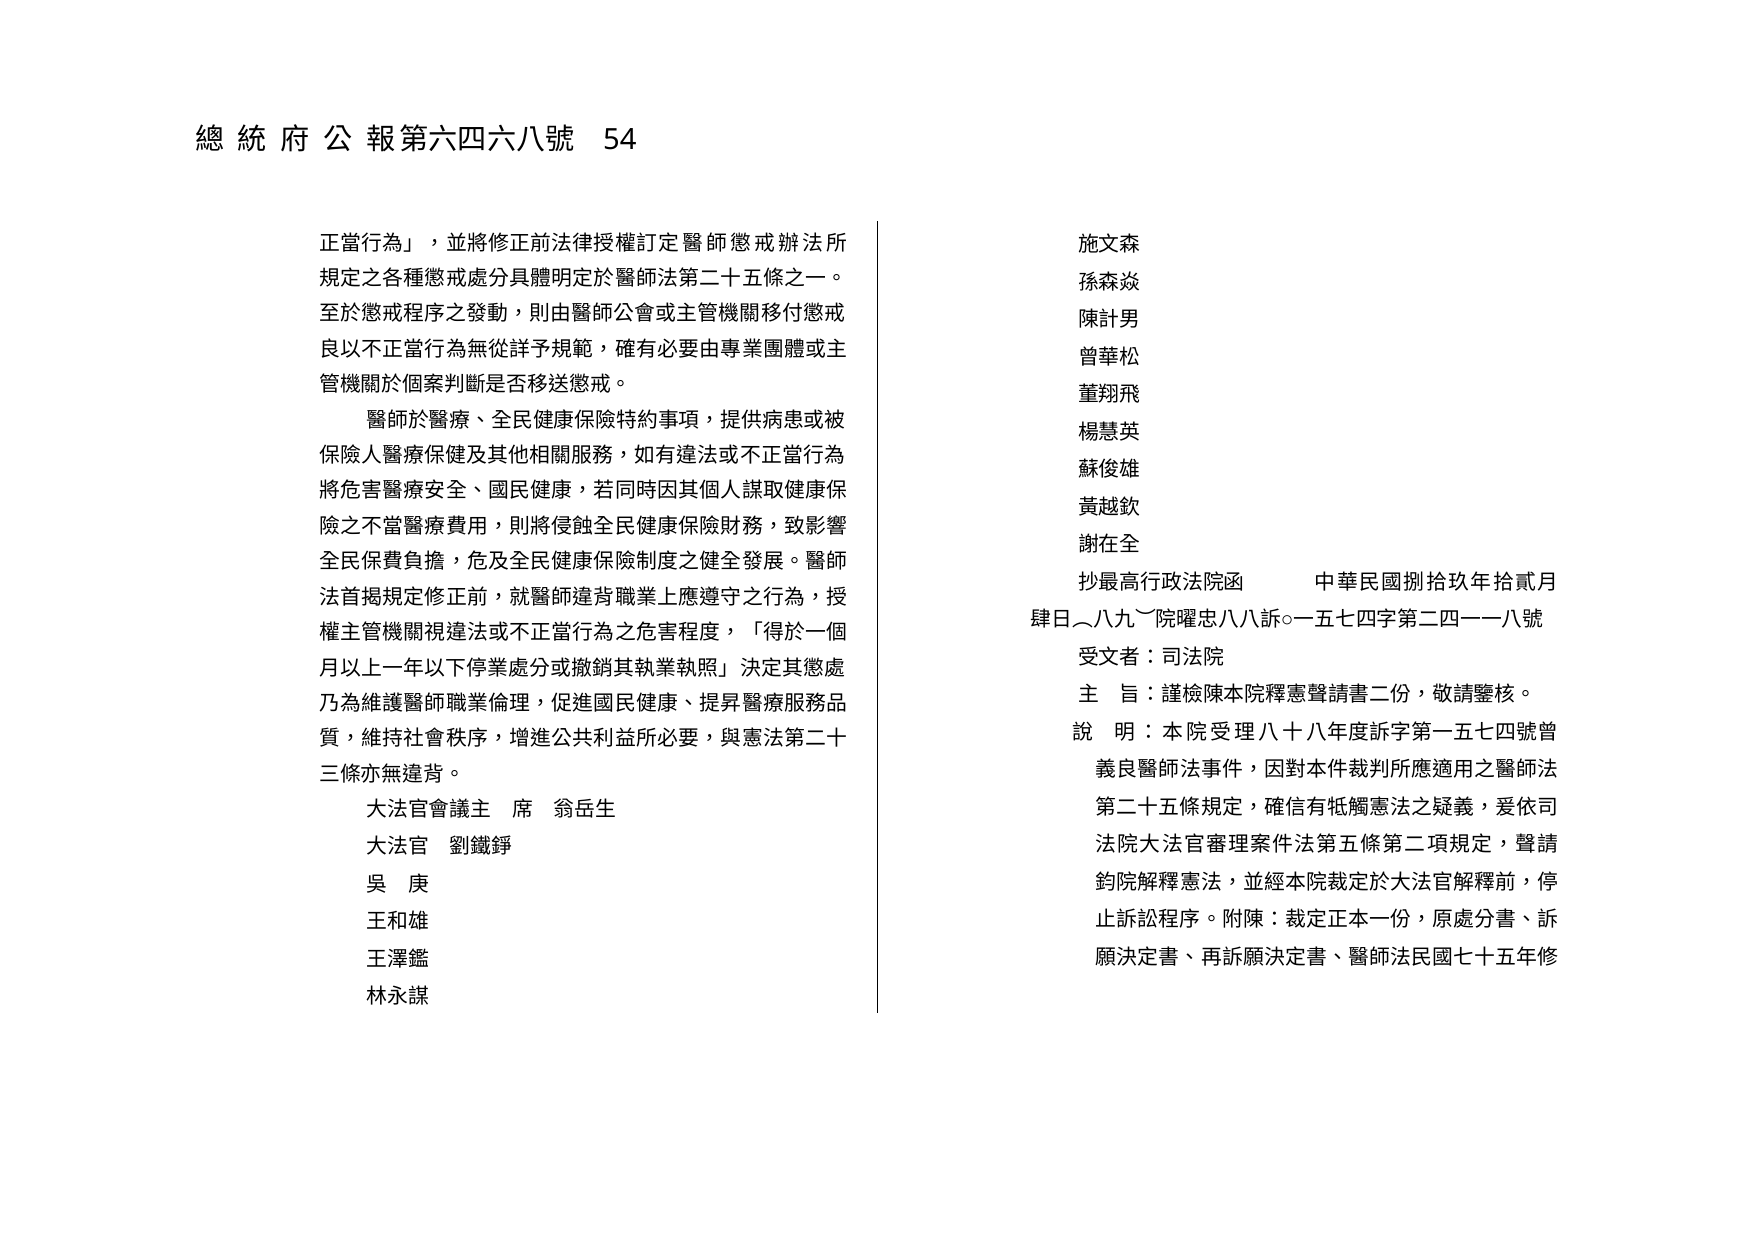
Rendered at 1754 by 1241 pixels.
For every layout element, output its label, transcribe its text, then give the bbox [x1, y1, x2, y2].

text 曾華松 [1031, 334, 1559, 372]
text 大法官 劉鐵錚 [319, 824, 847, 861]
text 王和雄 [319, 899, 847, 936]
text 施文森 [1031, 222, 1559, 259]
text 大法官會議主 席 翁岳生 [319, 788, 847, 824]
text 蘇俊雄 [1031, 447, 1559, 484]
text 抄最高行政法院函 中華民國捌拾玖年拾貳月肆日︵八九︶院曜忠八八訴○一五七四字第二四一一八號 [1031, 559, 1559, 634]
text 黃越欽 [1031, 484, 1559, 522]
text 醫師於醫療、全民健康保險特約事項，提供病患或被保險人醫療保健及其他相關服務，如有違法或不正當行為，將危害醫療安全、國民健康，若同時因其個人謀取健康保險之不當醫療費用，則將侵蝕全民健康保險財務，致影響全民保費負擔，危及全民健康保險制度之健全發展。醫師法首揭規定修正前，就醫師違背職業上應遵守之行為，授權主管機關視違法或不正當行為之危害程度，「得於一個月以上一年以下停業處分或撤銷其執業執照」決定其懲處，乃為維護醫師職業倫理，促進國民健康、提昇醫療服務品質，維持社會秩序，增進公共利益所必要，與憲法第二十三條亦無違背。 [319, 399, 847, 788]
text 主 旨：謹檢陳本院釋憲聲請書二份，敬請鑒核。 [1031, 672, 1559, 709]
text 王澤鑑 [319, 936, 847, 974]
text 楊慧英 [1031, 409, 1559, 447]
text 陳計男 [1031, 297, 1559, 334]
text 說 明：本院受理八十八年度訴字第一五七四號曾義良醫師法事件，因對本件裁判所應適用之醫師法第二十五條規定，確信有牴觸憲法之疑義，爰依司法院大法官審理案件法第五條第二項規定，聲請 鈞院解釋憲法，並經本院裁定於大法官解釋前，停止訴訟程序。附陳：裁定正本一份，原處分書、訴願決定書、再訴願決定書、醫師法民國七十五年修 [1072, 709, 1559, 972]
text 董翔飛 [1031, 372, 1559, 409]
text 受文者：司法院 [1031, 634, 1559, 672]
text 吳 庚 [319, 861, 847, 899]
text 孫森焱 [1031, 259, 1559, 297]
text 林永謀 [319, 974, 847, 1011]
text 謝在全 [1031, 522, 1559, 559]
text 七十五年十二月二十六日修正公布之醫師法第二十五條規定：「醫師於業務上如有違法或不正當行為，得處一個月以上一年以下停業處分或撤銷其執業執照。」所謂「業務上之違法行為」，係指醫師於醫療業務，依專業知識，客觀上得理解不為法令許可之行為，此既限於執行醫療業務相關之行為而違背法令之規定，並非泛指醫師之一切違法行為，其範圍應屬可得確定；所謂「業務上之不正當行為」則指醫療業務行為雖未達違法之程度，但有悖於醫學學理及醫學倫理上之要求而不具正當性應予避免之行為，尤以涉及醫德者為然。法律就前揭違法或不正當行為無從鉅細靡遺悉加規定，因以不確定法律概念予以規範，惟其涵義於個案中並非不能經由適當組成之機構依其專業知識及社會通念加以認定及判斷，最後可由司法審查予以確認，則與法律明確性原則尚無不合，於憲法保障人民權利之意旨亦無牴觸。醫師法第二十五條已於九十一年一月十六日修正公布，該條除同法第二十八條之四所列舉具體違規事實，授權由主管機關直接依情節輕重處以罰鍰、限制執業範圍、停業、廢止其執業執照或醫師證書外，就屬醫學倫理層次之業務上違法或不正當行為分列四款例示，仍於第五款以概括條款規定：「前四款及第二十八條之四各款以外之業務上不正當行為」，並將修正前法律授權訂定醫師懲戒辦法所規定之各種懲戒處分具體明定於醫師法第二十五條之一。至於懲戒程序之發動，則由醫師公會或主管機關移付懲戒。良以不正當行為無從詳予規範，確有必要由專業團體或主管機關於個案判斷是否移送懲戒。 [195, 222, 847, 399]
